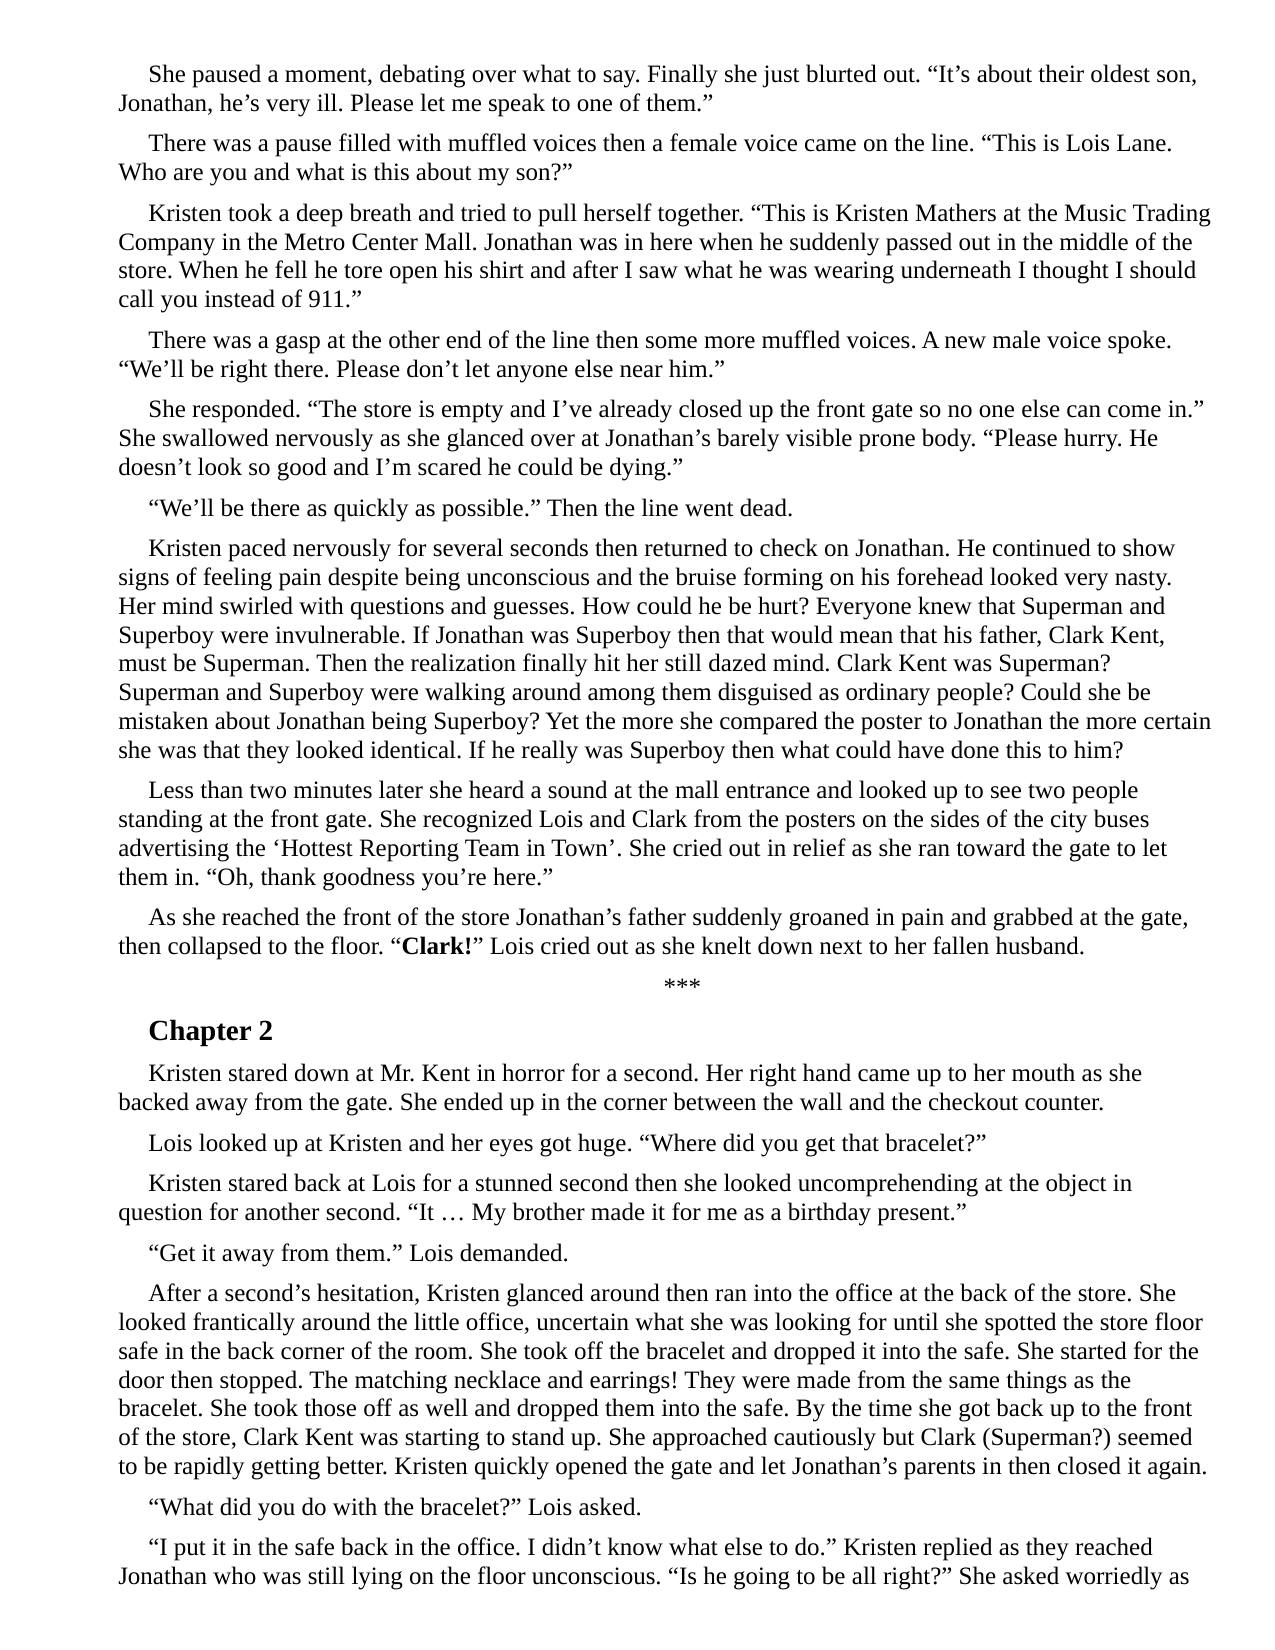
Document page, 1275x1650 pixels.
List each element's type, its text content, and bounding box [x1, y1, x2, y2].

text Kristen stared back at Lois for a stunned second then she looked uncomprehending at the object in question for another second. “It … My brother made it for me as a birthday present.” [118, 1168, 1216, 1226]
text Lois looked up at Kristen and her eyes got huge. “Where did you get that bracelet?” [118, 1128, 1216, 1156]
text She responded. “The store is empty and I’ve already closed up the front gate so no one else can come in.” She swallowed nervously as she glanced over at Jonathan’s barely visible prone body. “Please hurry. He doesn’t look so good and I’m scared he could be dying.” [118, 394, 1216, 481]
text “We’ll be there as quickly as possible.” Then the line went dead. [118, 493, 1216, 521]
text Kristen stared down at Mr. Kent in horror for a second. Her right hand came up to her mouth as she backed away from the gate. She ended up in the corner between the wall and the checkout counter. [118, 1058, 1216, 1116]
text Kristen paced nervously for several seconds then returned to check on Jonathan. He continued to show signs of feeling pain despite being unconscious and the bruise forming on his forehead looked very nasty. Her mind swirled with questions and guesses. How could he be hurt? Everyone knew that Superman and Superboy were invulnerable. If Jonathan was Superboy then that would mean that his father, Clark Kent, must be Superman. Then the realization finally hit her still dazed mind. Clark Kent was Superman? Superman and Superboy were walking around among them disguised as ordinary people? Could she be mistaken about Jonathan being Superboy? Yet the more she compared the poster to Jonathan the more certain she was that they looked identical. If he really was Superboy then what could have done this to him? [118, 533, 1216, 763]
text Kristen took a deep breath and tried to pull herself together. “This is Kristen Mathers at the Music Trading Company in the Metro Center Mall. Jonathan was in here when he suddenly passed out in the middle of the store. When he fell he tore open his shirt and after I saw what he was wearing underneath I thought I should call you instead of 911.” [118, 198, 1216, 313]
text Less than two minutes later she heard a sound at the mall entrance and looked up to see two people standing at the front gate. She recognized Lois and Clark from the posters on the sides of the city buses advertising the ‘Hottest Reporting Team in Town’. She cried out in relief as she ran toward the gate to let them in. “Oh, thank goodness you’re here.” [118, 775, 1216, 890]
text There was a pause filled with muffled voices then a female voice came on the line. “This is Lois Lane. Who are you and what is this about my son?” [118, 128, 1216, 186]
text “What did you do with the bracelet?” Lois asked. [118, 1492, 1216, 1521]
text She paused a moment, debating over what to say. Finally she just blurted out. “It’s about their oldest son, Jonathan, he’s very ill. Please let me speak to one of them.” [118, 59, 1216, 117]
subtitle Chapter 2 [118, 1013, 1216, 1046]
text As she reached the front of the store Jonathan’s father suddenly groaned in pain and grabbed at the gate, then collapsed to the floor. “Clark!” Lois cried out as she knelt down next to her fallen husband. [118, 902, 1216, 960]
text There was a gasp at the other end of the line then some more muffled voices. A new male voice spoke. “We’ll be right there. Please don’t let anyone else near him.” [118, 325, 1216, 382]
text “I put it in the safe back in the office. I didn’t know what else to do.” Kristen replied as they reached Jonathan who was still lying on the floor unconscious. “Is he going to be all right?” She asked worriedly as [118, 1532, 1216, 1590]
text After a second’s hesitation, Kristen glanced around then ran into the office at the back of the store. She looked frantically around the little office, uncertain what she was looking for until she spotted the store floor safe in the back corner of the room. She took off the bracelet and dropped it into the safe. She started for the door then stopped. The matching necklace and earrings! They were made from the same things as the bracelet. She took those off as well and dropped them into the safe. By the time she got back up to the front of the store, Clark Kent was starting to stand up. She approached cautiously but Clark (Superman?) seemed to be rapidly getting better. Kristen quickly opened the gate and let Jonathan’s parents in then closed it again. [118, 1278, 1216, 1480]
text “Get it away from them.” Lois demanded. [118, 1238, 1216, 1267]
text *** [118, 972, 1216, 1001]
